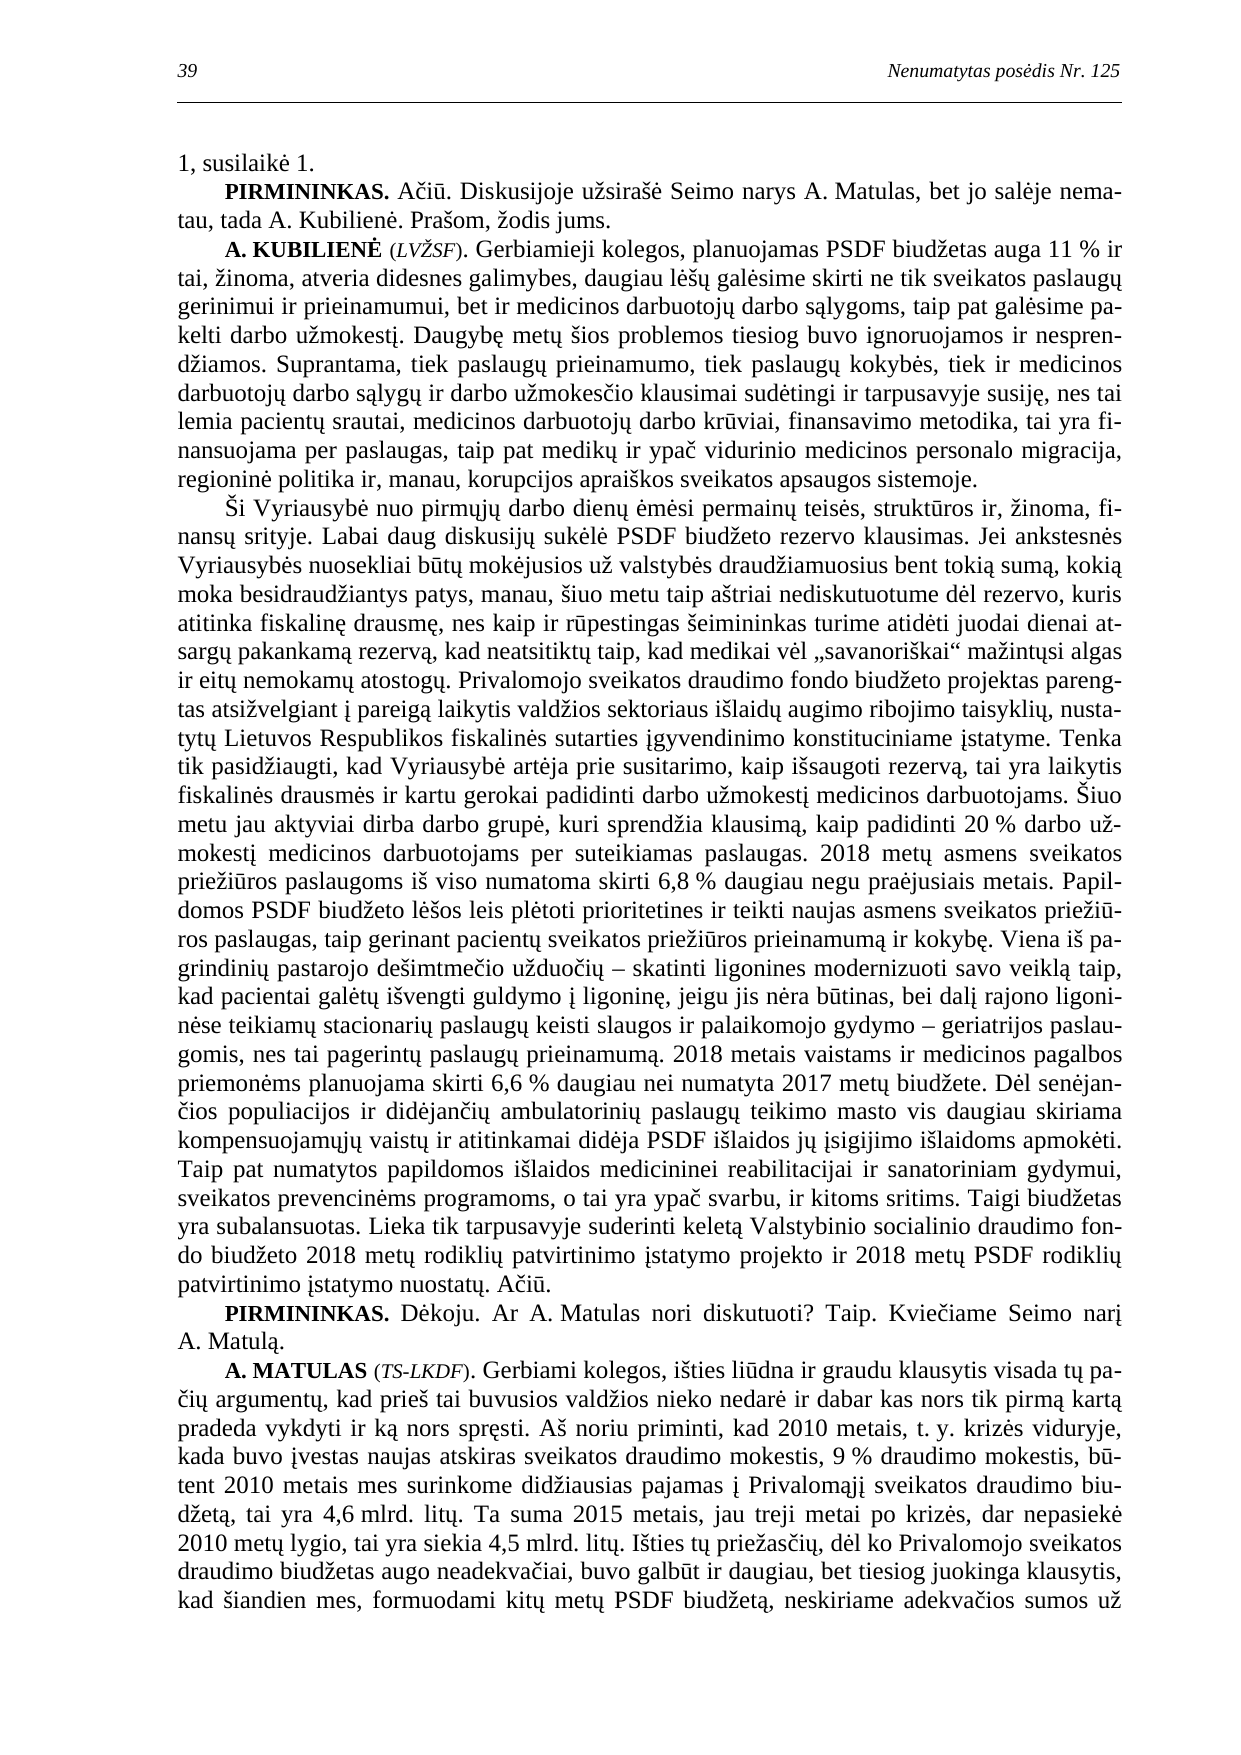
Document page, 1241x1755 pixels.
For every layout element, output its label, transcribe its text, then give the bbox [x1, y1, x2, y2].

text 1, su­si­lai­kė 1. [177, 148, 1122, 176]
text A. MATULAS (TS-LKDF). Ger­bia­mi ko­le­gos, iš­ties liūd­na ir grau­du klau­sy­tis vi­sa­da tų pa­čių ar­gu­men­tų, kad prieš tai bu­vu­sios val­džios nie­ko ne­da­rė ir da­bar kas nors tik pir­mą kar­tą pra­de­da vyk­dy­ti ir ką nors spręs­ti. Aš no­riu pri­min­ti, kad 2010 me­tais, t. y. kri­zės vi­du­ry­je, ka­da bu­vo įves­tas nau­jas at­ski­ras svei­ka­tos drau­di­mo mo­kes­tis, 9 % drau­di­mo mo­kes­tis, bū­tent 2010 me­tais mes su­rin­ko­me di­džiau­sias pa­ja­mas į Pri­va­lo­mą­jį svei­ka­tos drau­di­mo biu­dže­tą, tai yra 4,6 mlrd. li­tų. Ta su­ma 2015 me­tais, jau tre­ji me­tai po kri­zės, dar ne­pa­sie­kė 2010 me­tų ly­gio, tai yra sie­kia 4,5 mlrd. li­tų. Iš­ties tų prie­žas­čių, dėl ko Pri­va­lo­mo­jo svei­ka­tos drau­di­mo biu­dže­tas au­go ne­adek­va­čiai, bu­vo gal­būt ir dau­giau, bet tie­siog juo­kin­ga klau­sy­tis, kad šian­dien mes, for­muo­da­mi ki­tų me­tų PSDF biu­dže­tą, ne­ski­ria­me adek­va­čios su­mos už [177, 1355, 1122, 1614]
text PIRMININKAS. Ačiū. Dis­ku­si­jo­je už­si­ra­šė Sei­mo na­rys A. Ma­tu­las, bet jo sa­lė­je ne­ma­tau, ta­da A. Ku­bi­lie­nė. Pra­šom, žo­dis jums. [177, 176, 1122, 234]
text Ši Vy­riau­sy­bė nuo pir­mų­jų dar­bo die­nų ėmė­si per­mai­nų tei­sės, struk­tū­ros ir, ži­no­ma, fi­nan­sų sri­ty­je. La­bai daug dis­ku­si­jų su­kė­lė PSDF biu­dže­to re­zer­vo klau­si­mas. Jei anks­tes­nės Vy­riau­sy­bės nuo­sek­liai bū­tų mo­kė­ju­sios už vals­ty­bės drau­džia­muo­sius bent to­kią su­mą, ko­kią mo­ka be­si­drau­džian­tys pa­tys, ma­nau, šiuo me­tu taip ašt­riai ne­dis­ku­tuo­tu­me dėl re­zer­vo, ku­ris ati­tin­ka fis­ka­li­nę draus­mę, nes kaip ir rū­pes­tin­gas šei­mi­nin­kas tu­ri­me ati­dė­ti juo­dai die­nai at­sar­gų pa­kan­ka­mą re­zer­vą, kad ne­at­si­tik­tų taip, kad me­di­kai vėl „sa­va­no­riš­kai“ ma­žin­tų­si al­gas ir ei­tų ne­mo­ka­mų atos­to­gų. Pri­va­lo­mo­jo svei­ka­tos drau­di­mo fon­do biu­dže­to pro­jek­tas pa­reng­tas at­si­žvel­giant į pa­rei­gą lai­ky­tis val­džios sek­to­riaus iš­lai­dų au­gi­mo ri­bo­ji­mo tai­syk­lių, nu­sta­ty­tų Lie­tu­vos Res­pub­li­kos fis­ka­li­nės su­tar­ties įgy­ven­di­ni­mo kon­sti­tu­ci­nia­me įsta­ty­me. Ten­ka tik pa­si­džiaug­ti, kad Vy­riau­sy­bė ar­tė­ja prie su­si­ta­ri­mo, kaip iš­sau­go­ti re­zer­vą, tai yra lai­ky­tis fis­ka­li­nės draus­mės ir kar­tu ge­ro­kai pa­di­din­ti dar­bo už­mo­kes­tį me­di­ci­nos dar­buo­to­jams. Šiuo me­tu jau ak­ty­viai dir­ba dar­bo gru­pė, ku­ri spren­džia klau­si­mą, kaip pa­di­din­ti 20 % dar­bo už­mo­kes­tį me­di­ci­nos dar­buo­to­jams per su­tei­kia­mas pa­slau­gas. 2018 me­tų as­mens svei­ka­tos prie­žiū­ros pa­slau­goms iš vi­so nu­ma­to­ma skir­ti 6,8 % dau­giau ne­gu pra­ėju­siais me­tais. Pa­pil­do­mos PSDF biu­dže­to lė­šos leis plė­to­ti pri­ori­te­ti­nes ir teik­ti nau­jas as­mens svei­ka­tos prie­žiū­ros pa­slau­gas, taip ge­ri­nant pa­cien­tų svei­ka­tos prie­žiū­ros pri­ei­na­mu­mą ir ko­ky­bę. Vie­na iš pa­grin­di­nių pas­ta­ro­jo de­šimt­me­čio už­duo­čių – ska­tin­ti li­go­ni­nes mo­der­ni­zuo­ti sa­vo veik­lą taip, kad pa­cien­tai ga­lė­tų iš­veng­ti gul­dy­mo į li­go­ni­nę, jei­gu jis nė­ra bū­ti­nas, bei da­lį ra­jo­no li­go­ni­nė­se tei­kia­mų sta­cio­na­rių pa­slau­gų keis­ti slau­gos ir pa­lai­ko­mo­jo gy­dy­mo – ge­riat­ri­jos pa­slau­go­mis, nes tai pa­ge­rin­tų pa­slau­gų pri­ei­na­mu­mą. 2018 me­tais vais­tams ir me­di­ci­nos pa­gal­bos prie­mo­nėms pla­nuo­ja­ma skir­ti 6,6 % dau­giau nei nu­ma­ty­ta 2017 me­tų biu­dže­te. Dėl se­nė­jan­čios po­pu­lia­ci­jos ir di­dė­jan­čių am­bu­la­to­ri­nių pa­slau­gų tei­ki­mo mas­to vis dau­giau ski­ria­ma kom­pen­suo­ja­mų­jų vais­tų ir ati­tin­ka­mai di­dė­ja PSDF iš­lai­dos jų įsi­gi­ji­mo iš­lai­doms ap­mo­kė­ti. Taip pat nu­ma­ty­tos pa­pil­do­mos iš­lai­dos me­di­ci­ni­nei re­a­bi­li­ta­ci­jai ir sa­na­to­ri­niam gy­dy­mui, svei­ka­tos pre­ven­ci­nėms pro­gra­moms, o tai yra ypač svar­bu, ir ki­toms sri­tims. Tai­gi biu­dže­tas yra su­ba­lan­suo­tas. Lie­ka tik tar­pu­sa­vy­je su­de­rin­ti ke­le­tą Vals­ty­bi­nio so­cia­li­nio drau­di­mo fon­do biu­dže­to 2018 me­tų ro­dik­lių pa­tvir­ti­ni­mo įsta­ty­mo pro­jek­to ir 2018 me­tų PSDF ro­dik­lių pa­tvir­ti­ni­mo įsta­ty­mo nuo­sta­tų. Ačiū. [177, 493, 1122, 1298]
text A. KUBILIENĖ (LVŽSF). Ger­bia­mie­ji ko­le­gos, pla­nuo­ja­mas PSDF biu­dže­tas au­ga 11 % ir tai, ži­no­ma, at­ve­ria di­des­nes ga­li­my­bes, dau­giau lė­šų ga­lė­si­me skir­ti ne tik svei­ka­tos pa­slau­gų ge­ri­ni­mui ir pri­ei­na­mu­mui, bet ir me­di­ci­nos dar­buo­to­jų dar­bo są­ly­goms, taip pat ga­lė­si­me pa­kel­ti dar­bo už­mo­kes­tį. Dau­gy­bę me­tų šios pro­ble­mos tie­siog bu­vo ig­no­ruo­ja­mos ir ne­spren­džia­mos. Su­pran­ta­ma, tiek pa­slau­gų pri­ei­na­mu­mo, tiek pa­slau­gų ko­ky­bės, tiek ir me­di­ci­nos dar­buo­to­jų dar­bo są­ly­gų ir dar­bo už­mo­kes­čio klau­si­mai su­dė­tin­gi ir tar­pu­sa­vy­je su­si­ję, nes tai le­mia pa­cien­tų srau­tai, me­di­ci­nos dar­buo­to­jų dar­bo krū­viai, fi­nan­sa­vi­mo me­to­di­ka, tai yra fi­nan­suo­ja­ma per pa­slau­gas, taip pat me­di­kų ir ypač vi­du­ri­nio me­di­ci­nos per­so­na­lo mig­ra­ci­ja, re­gio­ni­nė po­li­ti­ka ir, ma­nau, ko­rup­ci­jos ap­raiš­kos svei­ka­tos ap­sau­gos sis­te­mo­je. [177, 234, 1122, 493]
text PIRMININKAS. Dė­ko­ju. Ar A. Ma­tu­las no­ri dis­ku­tuo­ti? Taip. Kvie­čia­me Sei­mo na­rį A. Ma­tu­lą. [177, 1298, 1122, 1355]
